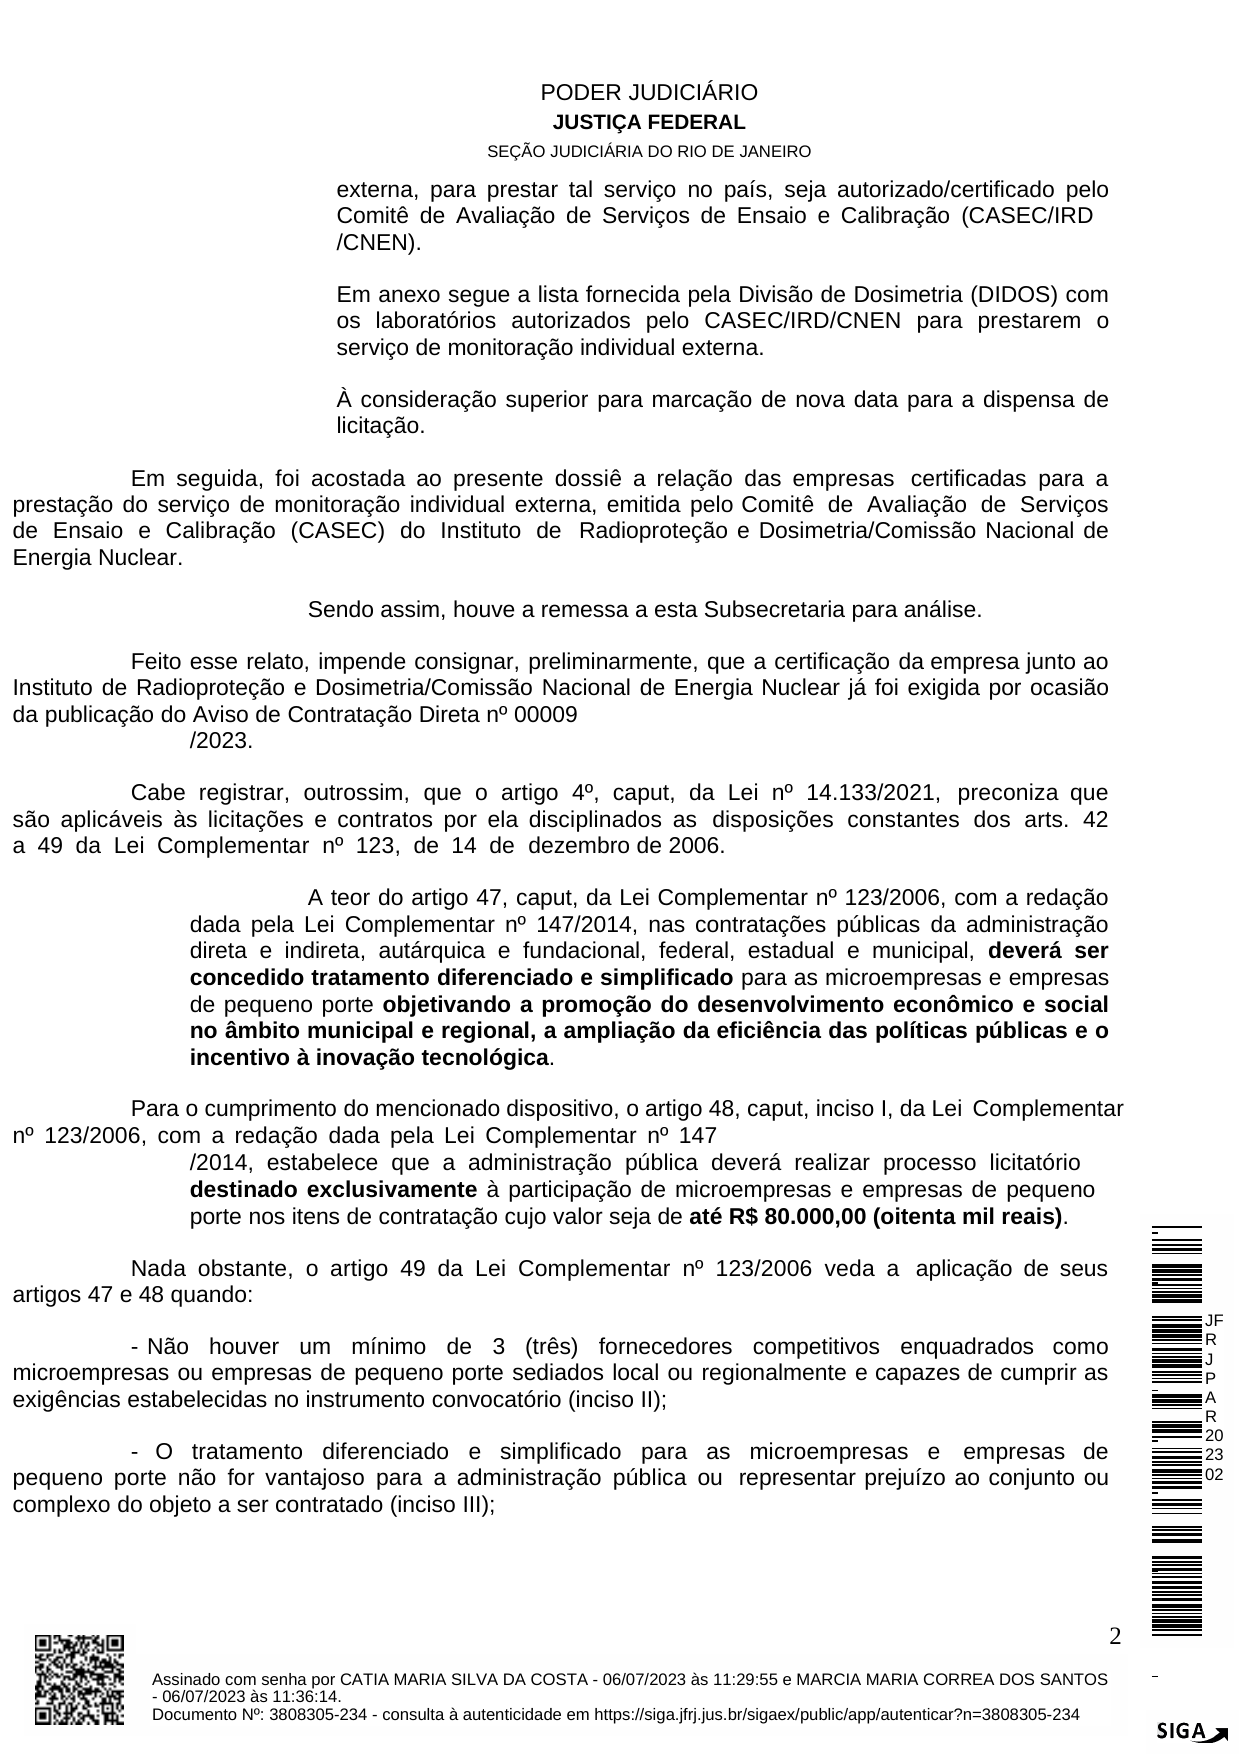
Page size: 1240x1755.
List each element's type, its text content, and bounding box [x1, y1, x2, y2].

text À consideração superior para marcação de nova data para a dispensa de licitação. [336, 386, 1109, 439]
text Para o cumprimento do mencionado dispositivo, o artigo 48, caput, inciso I, da Lei Complementar nº 123/2006, com a redação dada pela Lei Complementar nº 147 [12, 1095, 1131, 1148]
text Feito esse relato, impende consignar, preliminarmente, que a certificação da empresa junto ao Instituto de Radioproteção e Dosimetria/Comissão Nacional de Energia Nuclear já foi exigida por ocasião da publicação do Aviso de Contratação Direta nº 00009 [12, 648, 1109, 727]
text externa, para prestar tal serviço no país, seja autorizado/certificado pelo Comitê de Avaliação de Serviços de Ensaio e Calibração (CASEC/IRD [336, 176, 1109, 229]
text /2014, estabelece que a administração pública deverá realizar processo licitatório destinado exclusivamente à participação de microempresas e empresas de pequeno porte nos itens de contratação cujo valor seja de até R$ 80.000,00 (oitenta mil reais). [189, 1149, 1131, 1229]
text JFRJPAR202302304A [1205, 1311, 1224, 1483]
list Não houver um mínimo de 3 (três) fornecedores competitivos enquadrados como microempresas ou empresas de pequeno porte sediados local ou regionalmente e capazes de cumprir as exigências estabelecidas no instrumento convocatório (inciso II); [12, 1333, 1109, 1412]
text /2023. [189, 727, 1239, 753]
text Sendo assim, houve a remessa a esta Subsecretaria para análise. [308, 596, 1239, 622]
text Em anexo segue a lista fornecida pela Divisão de Dosimetria (DIDOS) com os laboratórios autorizados pelo CASEC/IRD/CNEN para prestarem o serviço de monitoração individual externa. [336, 281, 1109, 360]
text A teor do artigo 47, caput, da Lei Complementar nº 123/2006, com a redação dada pela Lei Complementar nº 147/2014, nas contratações públicas da administração direta e indireta, autárquica e fundacional, federal, estadual e municipal, deverá ser concedido tratamento diferenciado e simplificado para as microempresas e empresas de pequeno porte objetivando a promoção do desenvolvimento econômico e social no âmbito municipal e regional, a ampliação da eficiência das políticas públicas e o incentivo à inovação tecnológica. [189, 884, 1109, 1070]
text Em seguida, foi acostada ao presente dossiê a relação das empresas certificadas para a prestação do serviço de monitoração individual externa, emitida pelo Comitê de Avaliação de Serviços de Ensaio e Calibração (CASEC) do Instituto de Radioproteção e Dosimetria/Comissão Nacional de Energia Nuclear. [12, 464, 1109, 570]
text Cabe registrar, outrossim, que o artigo 4º, caput, da Lei nº 14.133/2021, preconiza que são aplicáveis às licitações e contratos por ela disciplinados as disposições constantes dos arts. 42 a 49 da Lei Complementar nº 123, de 14 de dezembro de 2006. [12, 779, 1109, 858]
list O tratamento diferenciado e simplificado para as microempresas e empresas de pequeno porte não for vantajoso para a administração pública ou representar prejuízo ao conjunto ou complexo do objeto a ser contratado (inciso III); [12, 1438, 1109, 1517]
text Nada obstante, o artigo 49 da Lei Complementar nº 123/2006 veda a aplicação de seus artigos 47 e 48 quando: [12, 1254, 1109, 1307]
text /CNEN). [336, 229, 1239, 255]
